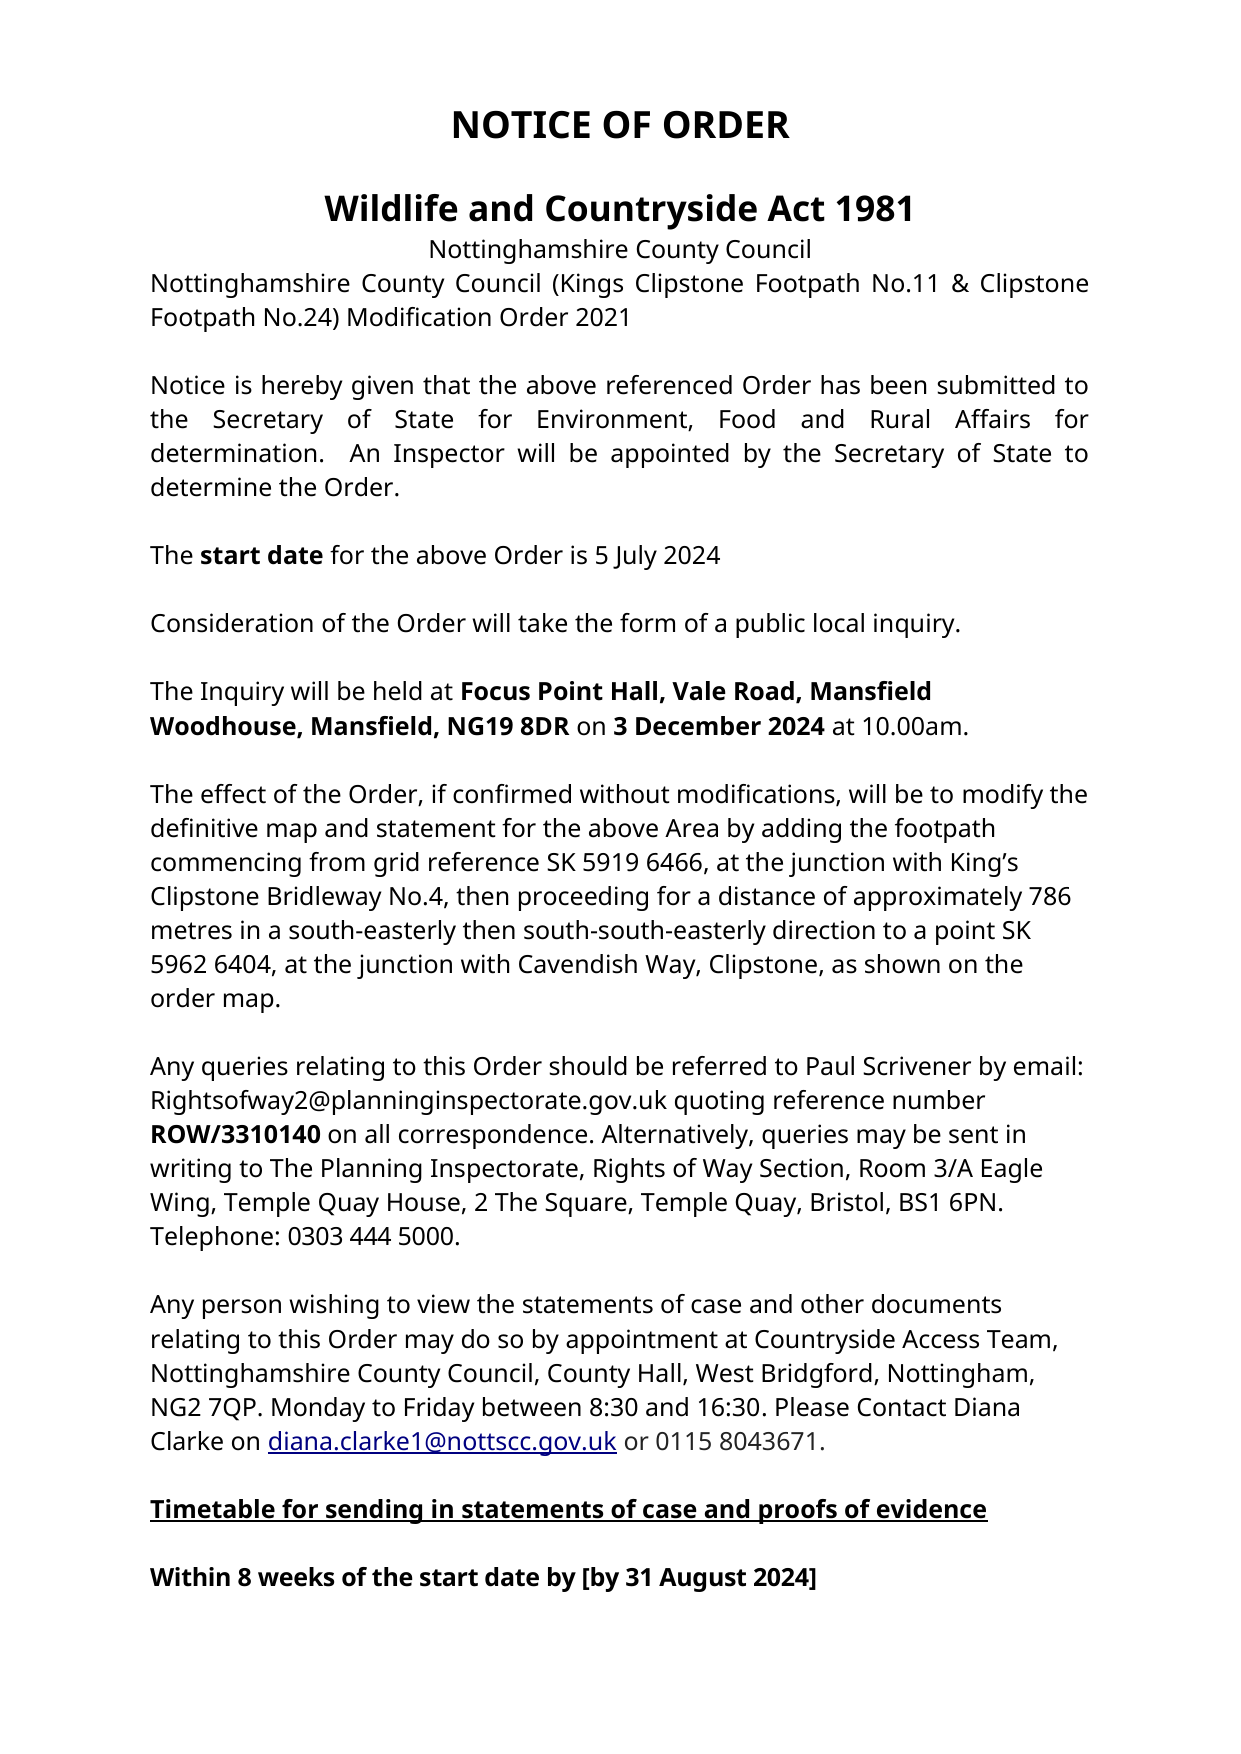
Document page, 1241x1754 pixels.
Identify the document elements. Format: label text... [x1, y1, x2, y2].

text Timetable for sending in statements of case and proofs of evidence [150, 1492, 1090, 1526]
text Within 8 weeks of the start date by [by 31 August 2024] [150, 1560, 1090, 1594]
text The effect of the Order, if confirmed without modifications, will be to modify the definitive map and statement for the above Area by adding the footpath commencing from grid reference SK 5919 6466, at the junction with King’s Clipstone Bridleway No.4, then proceeding for a distance of approximately 786 metres in a south-easterly then south-south-easterly direction to a point SK 5962 6404, at the junction with Cavendish Way, Clipstone, as shown on the order map. [150, 776, 1090, 1015]
text NOTICE OF ORDER [150, 98, 1090, 149]
text Notice is hereby given that the above referenced Order has been submitted to the Secretary of State for Environment, Food and Rural Affairs for determination. An Inspector will be appointed by the Secretary of State to determine the Order. [150, 367, 1090, 504]
text Nottinghamshire County Council [150, 231, 1090, 265]
text The start date for the above Order is 5 July 2024 [150, 538, 1090, 572]
text Nottinghamshire County Council (Kings Clipstone Footpath No.11 & Clipstone Footpath No.24) Modification Order 2021 [150, 265, 1090, 333]
text The Inquiry will be held at Focus Point Hall, Vale Road, Mansfield Woodhouse, Mansfield, NG19 8DR on 3 December 2024 at 10.00am. [150, 674, 1090, 742]
text Any person wishing to view the statements of case and other documents relating to this Order may do so by appointment at Countryside Access Team, Nottinghamshire County Council, County Hall, West Bridgford, Nottingham, NG2 7QP. Monday to Friday between 8:30 and 16:30. Please Contact Diana Clarke on diana.clarke1@nottscc.gov.uk or 0115 8043671. [150, 1287, 1090, 1457]
text Consideration of the Order will take the form of a public local inquiry. [150, 606, 1090, 640]
text Wildlife and Countryside Act 1981 [150, 183, 1090, 231]
text Any queries relating to this Order should be referred to Paul Scrivener by email: Rightsofway2@planninginspectorate.gov.uk quoting reference number ROW/3310140 on all correspondence. Alternatively, queries may be sent in writing to The Planning Inspectorate, Rights of Way Section, Room 3/A Eagle Wing, Temple Quay House, 2 The Square, Temple Quay, Bristol, BS1 6PN. Telephone: 0303 444 5000. [150, 1049, 1090, 1253]
